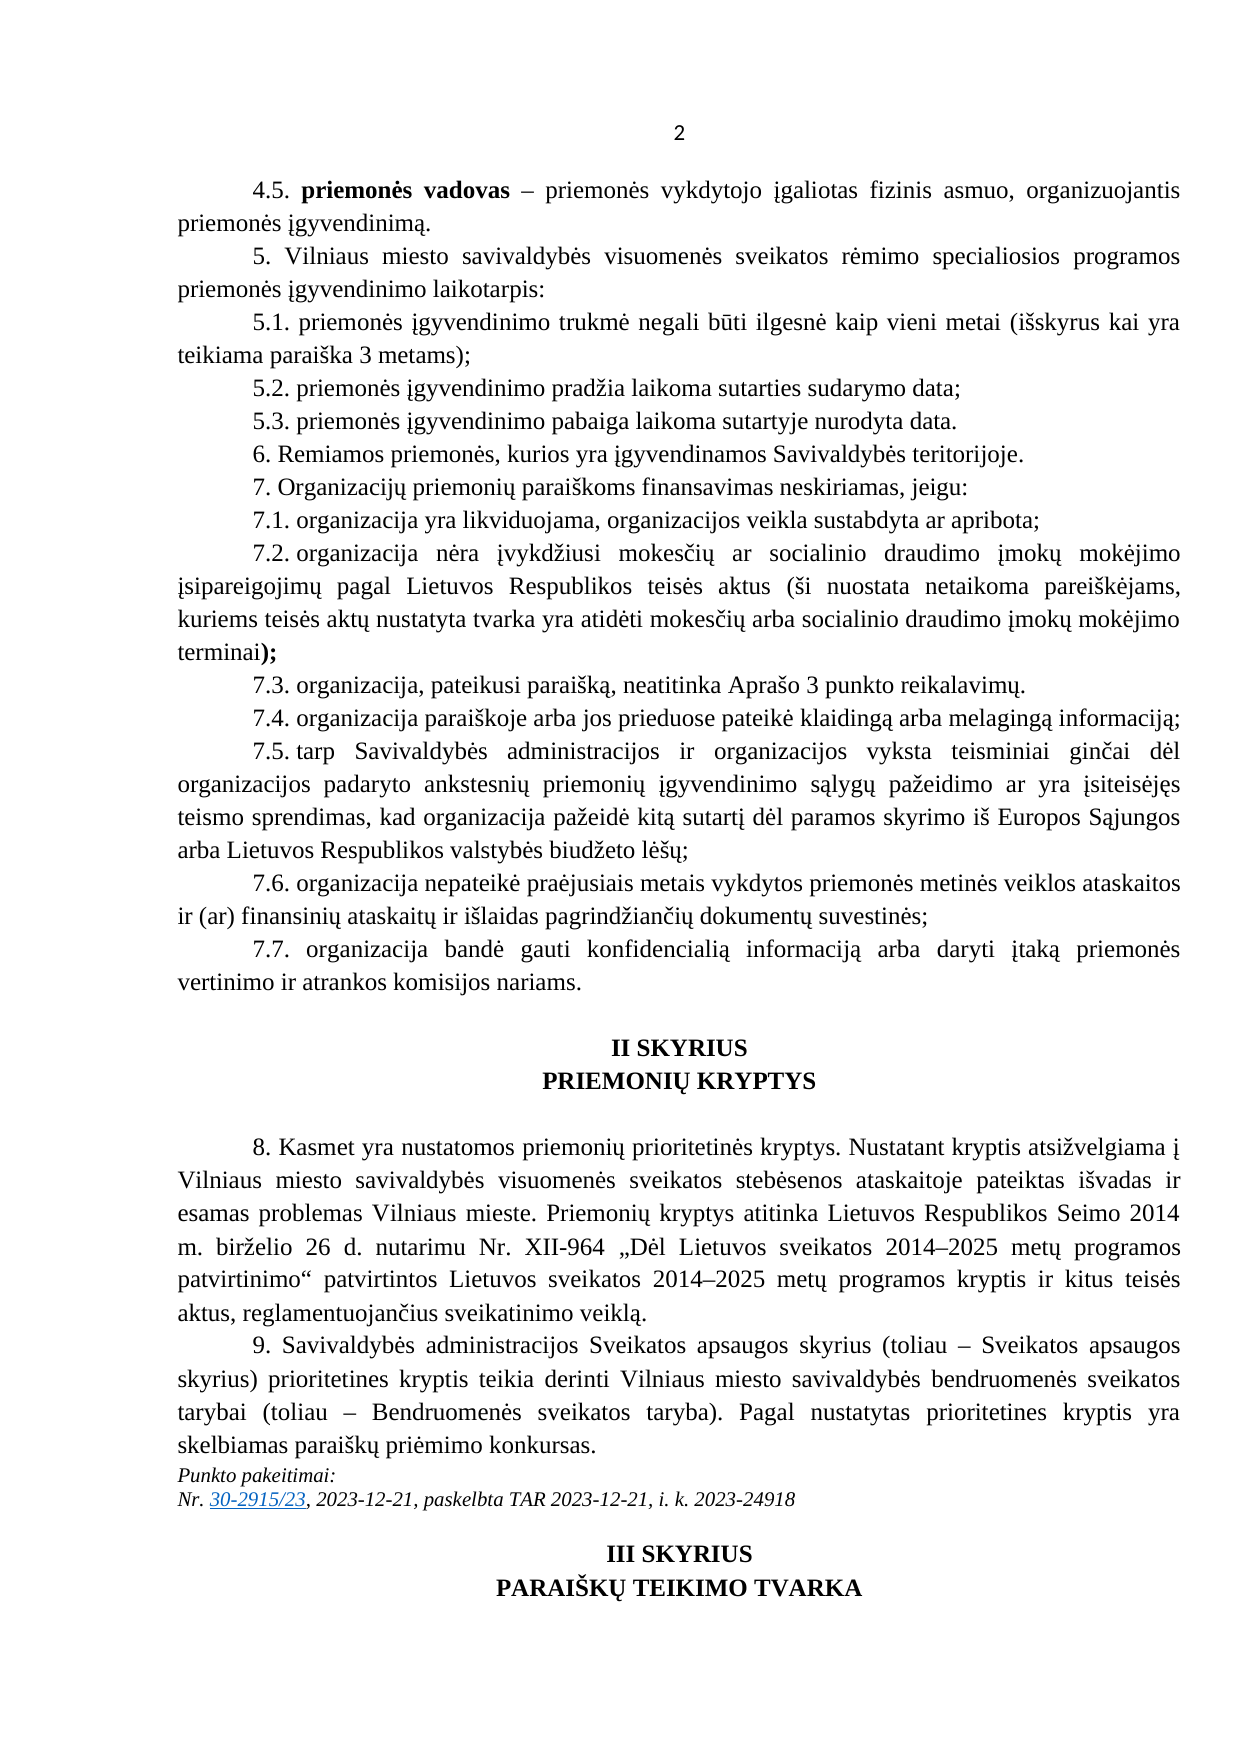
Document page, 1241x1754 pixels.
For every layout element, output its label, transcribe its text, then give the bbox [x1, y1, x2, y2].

text 9. Savivaldybės administracijos Sveikatos apsaugos skyrius (toliau – Sveikatos apsaugos skyrius) prioritetines kryptis teikia derinti Vilniaus miesto savivaldybės bendruomenės sveikatos tarybai (toliau – Bendruomenės sveikatos taryba). Pagal nustatytas prioritetines kryptis yra skelbiamas paraiškų priėmimo konkursas. [177, 1331, 1181, 1458]
text PARAIŠKŲ TEIKIMO TVARKA [177, 1573, 1181, 1601]
text 5.3. priemonės įgyvendinimo pabaiga laikoma sutartyje nurodyta data. [177, 406, 1181, 435]
text II SKYRIUS [177, 1033, 1181, 1062]
text 4.5. priemonės vadovas – priemonės vykdytojo įgaliotas fizinis asmuo, organizuojantis priemonės įgyvendinimą. [177, 175, 1181, 237]
text 7. Organizacijų priemonių paraiškoms finansavimas neskiriamas, jeigu: [177, 472, 1181, 501]
text 7.3. organizacija, pateikusi paraišką, neatitinka Aprašo 3 punkto reikalavimų. [177, 670, 1181, 699]
text PRIEMONIŲ KRYPTYS [177, 1066, 1181, 1095]
text 7.5. tarp Savivaldybės administracijos ir organizacijos vyksta teisminiai ginčai dėl organizacijos padaryto ankstesnių priemonių įgyvendinimo sąlygų pažeidimo ar yra įsiteisėjęs teismo sprendimas, kad organizacija pažeidė kitą sutartį dėl paramos skyrimo iš Europos Sąjungos arba Lietuvos Respublikos valstybės biudžeto lėšų; [177, 736, 1181, 864]
text Punkto pakeitimai: [177, 1463, 1181, 1487]
text 5.2. priemonės įgyvendinimo pradžia laikoma sutarties sudarymo data; [177, 373, 1181, 402]
text 7.2. organizacija nėra įvykdžiusi mokesčių ar socialinio draudimo įmokų mokėjimo įsipareigojimų pagal Lietuvos Respublikos teisės aktus (ši nuostata netaikoma pareiškėjams, kuriems teisės aktų nustatyta tvarka yra atidėti mokesčių arba socialinio draudimo įmokų mokėjimo terminai); [177, 538, 1181, 666]
text 5.1. priemonės įgyvendinimo trukmė negali būti ilgesnė kaip vieni metai (išskyrus kai yra teikiama paraiška 3 metams); [177, 307, 1181, 369]
text 7.4. organizacija paraiškoje arba jos prieduose pateikė klaidingą arba melagingą informaciją; [177, 703, 1181, 732]
text Nr. 30-2915/23, 2023-12-21, paskelbta TAR 2023-12-21, i. k. 2023-24918 [177, 1487, 1181, 1511]
text 7.7. organizacija bandė gauti konfidencialią informaciją arba daryti įtaką priemonės vertinimo ir atrankos komisijos nariams. [177, 934, 1181, 996]
text 5. Vilniaus miesto savivaldybės visuomenės sveikatos rėmimo specialiosios programos priemonės įgyvendinimo laikotarpis: [177, 241, 1181, 303]
text 7.1. organizacija yra likviduojama, organizacijos veikla sustabdyta ar apribota; [177, 505, 1181, 534]
text 6. Remiamos priemonės, kurios yra įgyvendinamos Savivaldybės teritorijoje. [177, 439, 1181, 468]
text 7.6. organizacija nepateikė praėjusiais metais vykdytos priemonės metinės veiklos ataskaitos ir (ar) finansinių ataskaitų ir išlaidas pagrindžiančių dokumentų suvestinės; [177, 868, 1181, 930]
text 8. Kasmet yra nustatomos priemonių prioritetinės kryptys. Nustatant kryptis atsižvelgiama į Vilniaus miesto savivaldybės visuomenės sveikatos stebėsenos ataskaitoje pateiktas išvadas ir esamas problemas Vilniaus mieste. Priemonių kryptys atitinka Lietuvos Respublikos Seimo 2014 m. birželio 26 d. nutarimu Nr. XII-964 „Dėl Lietuvos sveikatos 2014–2025 metų programos patvirtinimo“ patvirtintos Lietuvos sveikatos 2014–2025 metų programos kryptis ir kitus teisės aktus, reglamentuojančius sveikatinimo veiklą. [177, 1132, 1181, 1326]
text III SKYRIUS [177, 1539, 1181, 1568]
